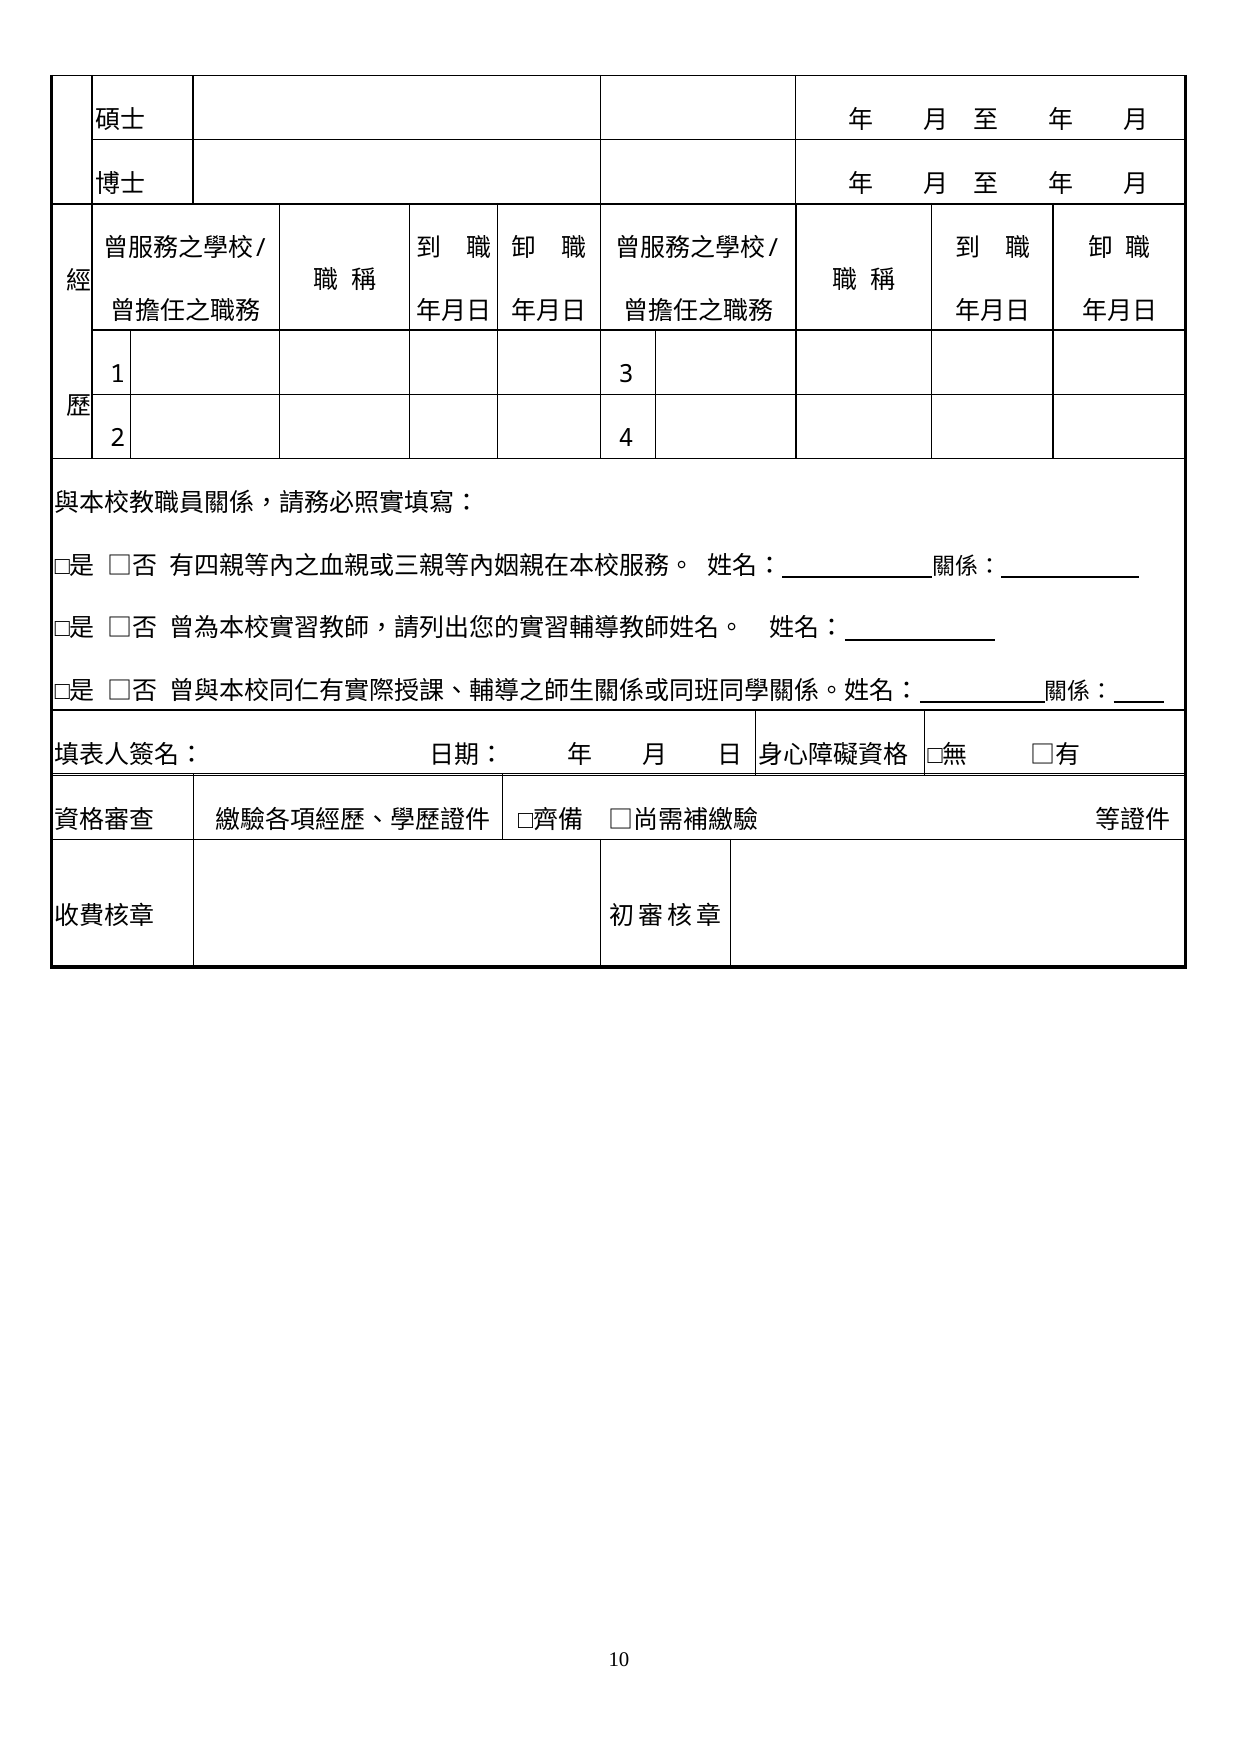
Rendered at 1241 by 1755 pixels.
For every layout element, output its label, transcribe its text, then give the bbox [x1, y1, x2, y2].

table_cell □齊備 □尚需補繳驗 等證件 [503, 776, 1184, 839]
table_cell 卸 職 年月日 [498, 205, 600, 329]
table_cell [731, 840, 1184, 965]
table_cell [656, 331, 795, 393]
table_cell 卸 職 年月日 [1054, 205, 1184, 329]
table_cell [194, 840, 600, 965]
table_cell [601, 76, 795, 139]
table_cell 曾服務之學校/ 曾擔任之職務 [93, 205, 279, 329]
table_cell 博士 [93, 140, 192, 203]
table_cell 年 月 至 年 月 [796, 76, 1184, 139]
table_cell 收費核章 [53, 840, 193, 965]
table_cell [280, 395, 409, 457]
table_cell [656, 395, 795, 457]
table_cell [498, 331, 600, 393]
table_cell [410, 331, 497, 393]
table_cell [932, 331, 1052, 393]
table_cell [797, 331, 931, 393]
table_cell 曾服務之學校/曾擔任之職務 [601, 205, 795, 329]
table_cell 3 [601, 331, 655, 393]
table_cell 經 歷 [53, 205, 91, 457]
table_cell [280, 331, 409, 393]
table_cell 與本校教職員關係，請務必照實填寫： □是 □否 有四親等內之血親或三親等內姻親在本校服務。 姓名： 關係： □是 □否 曾為本校實習教師，請列出您的實習輔導教師姓名。 姓名： □是 □否 曾與本校同仁有實際授課、輔導之師生關係或同班同學關係。姓名： 關係： [53, 459, 1184, 709]
table_cell 4 [601, 395, 655, 457]
table_cell 職 稱 [797, 205, 931, 329]
table_cell [194, 140, 600, 203]
table_cell 職 稱 [280, 205, 409, 329]
table_cell □無 □有 [925, 711, 1184, 773]
table_cell 資格審查 [53, 776, 193, 839]
table_cell [410, 395, 497, 457]
table_cell [1054, 395, 1184, 457]
table_cell [1054, 331, 1184, 393]
table_cell [194, 76, 600, 139]
table_cell 到 職 年月日 [410, 205, 497, 329]
table_cell 年 月 至 年 月 [796, 140, 1184, 203]
table_cell [932, 395, 1052, 457]
table_cell 身心障礙資格 [756, 711, 924, 773]
table_cell 2 [93, 395, 130, 457]
table_cell 初審核章 [601, 840, 730, 965]
table_cell 1 [93, 331, 130, 393]
table_cell 碩士 [93, 76, 192, 139]
table_cell [131, 395, 279, 457]
table_cell 到 職 年月日 [932, 205, 1052, 329]
table_cell 繳驗各項經歷、學歷證件 [194, 776, 502, 839]
table_cell [601, 140, 795, 203]
table_cell [131, 331, 279, 393]
table_cell [498, 395, 600, 457]
table_cell [53, 76, 91, 203]
table_cell [797, 395, 931, 457]
table_cell 填表人簽名： 日期： 年 月 日 [53, 711, 755, 773]
